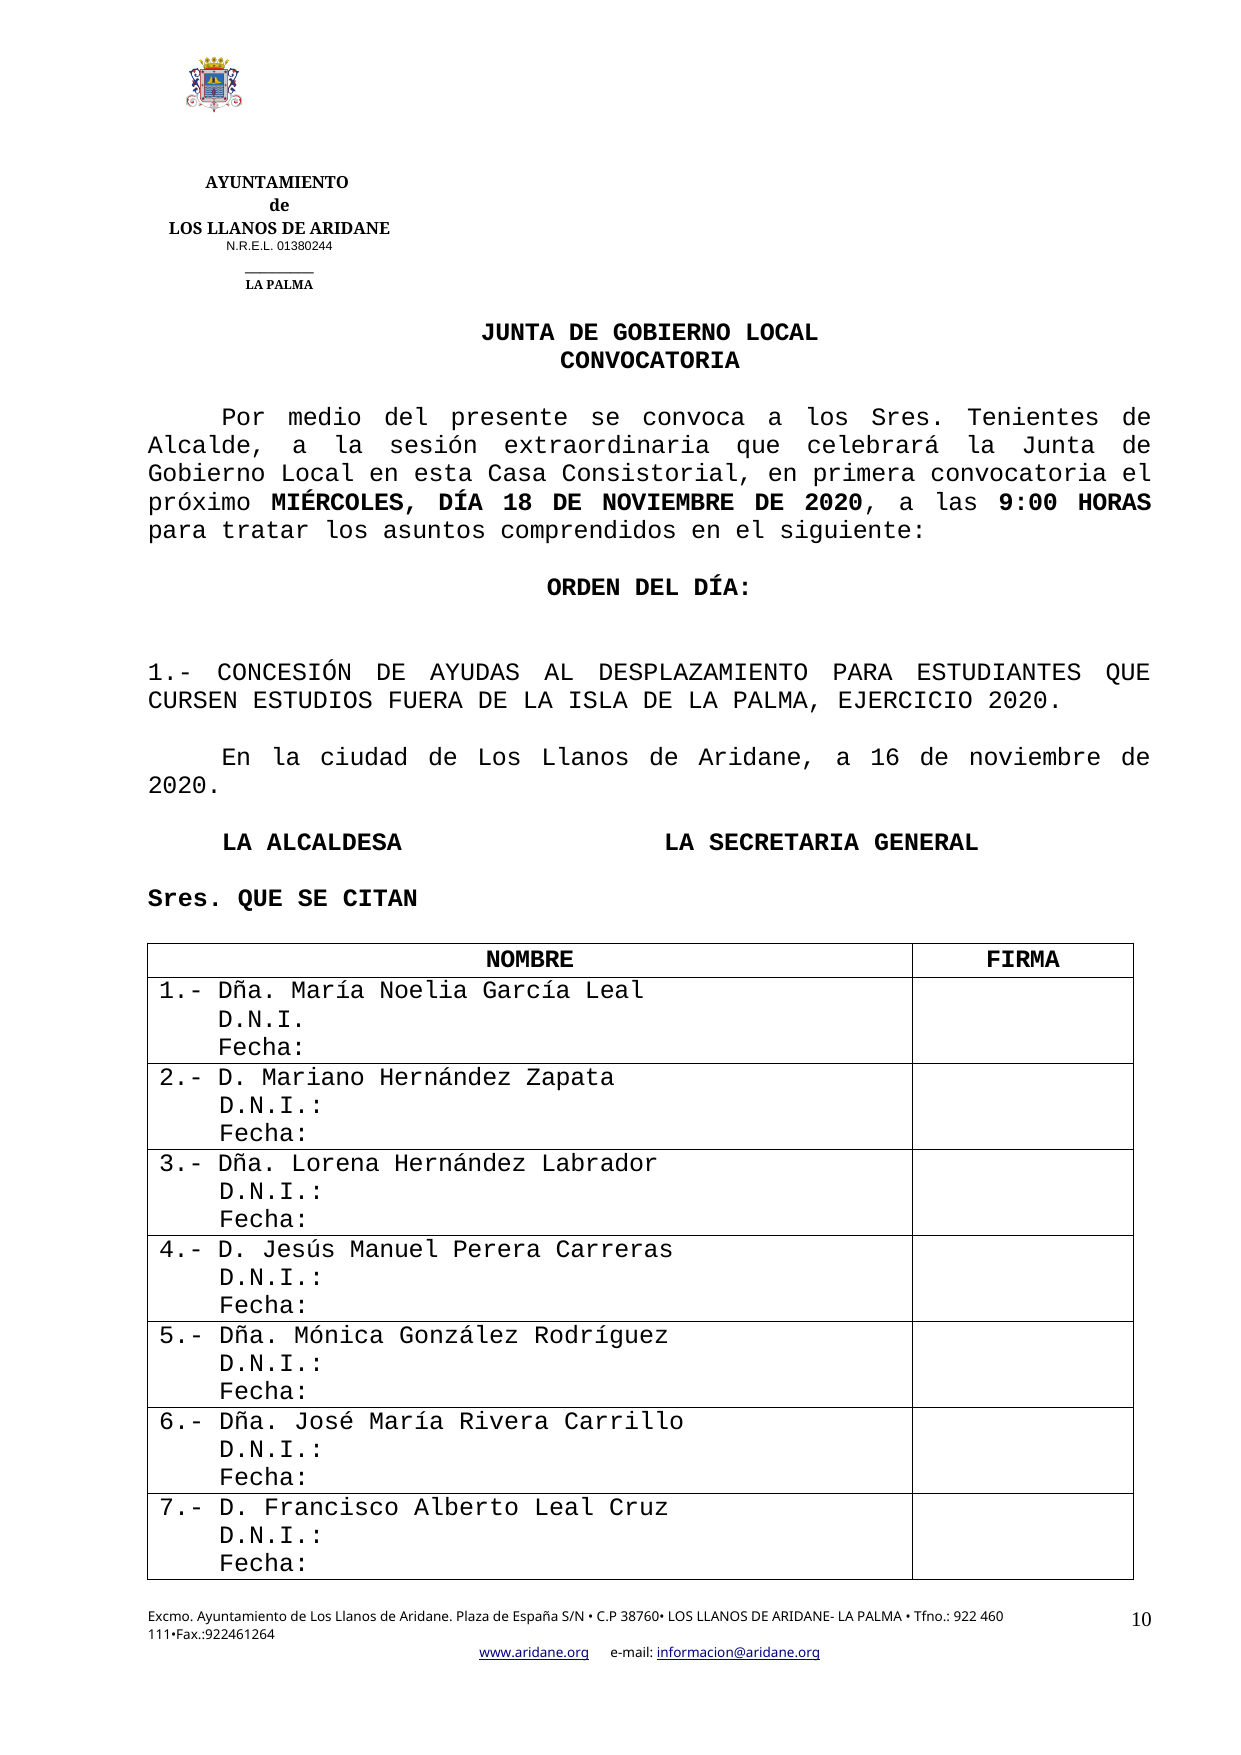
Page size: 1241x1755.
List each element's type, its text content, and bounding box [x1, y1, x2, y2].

table_header FIRMA [913, 944, 1133, 977]
subtitle LA ALCALDESA LA SECRETARIA GENERAL [148, 829, 1152, 858]
table_cell [913, 978, 1133, 1063]
table_cell [913, 1494, 1133, 1579]
table_cell [913, 1236, 1133, 1321]
table_cell [913, 1322, 1133, 1407]
text JUNTA DE GOBIERNO LOCAL [148, 319, 1152, 348]
table_cell 2.- D. Mariano Hernández Zapata D.N.I.: Fecha: [148, 1064, 912, 1149]
table_cell 4.- D. Jesús Manuel Perera Carreras D.N.I.: Fecha: [148, 1236, 912, 1321]
text Sres. QUE SE CITAN [148, 886, 1152, 914]
table_cell 6.- Dña. José María Rivera Carrillo D.N.I.: Fecha: [148, 1408, 912, 1493]
table_cell [913, 1408, 1133, 1493]
subtitle CONVOCATORIA [148, 348, 1152, 376]
table_cell [913, 1064, 1133, 1149]
table_cell 5.- Dña. Mónica González Rodríguez D.N.I.: Fecha: [148, 1322, 912, 1407]
table_cell 1.- Dña. María Noelia García Leal D.N.I. Fecha: [148, 978, 912, 1063]
text Por medio del presente se convoca a los Sres. Tenientes de Alcalde, a la sesión extraordinaria que celebrará la Junta de Gobierno Local en esta Casa Consistorial, en primera convocatoria el próximo MIÉRCOLES, DÍA 18 DE NOVIEMBRE DE 2020, a las 9:00 HORAS para tratar los asuntos comprendidos en el siguiente: [148, 404, 1152, 546]
table_cell 3.- Dña. Lorena Hernández Labrador D.N.I.: Fecha: [148, 1150, 912, 1235]
text 1.- CONCESIÓN DE AYUDAS AL DESPLAZAMIENTO PARA ESTUDIANTES QUE CURSEN ESTUDIOS FUERA DE LA ISLA DE LA PALMA, EJERCICIO 2020. [148, 659, 1152, 716]
table_cell 7.- D. Francisco Alberto Leal Cruz D.N.I.: Fecha: [148, 1494, 912, 1579]
text En la ciudad de Los Llanos de Aridane, a 16 de noviembre de 2020. [148, 744, 1152, 801]
table_cell [913, 1150, 1133, 1235]
table_header NOMBRE [148, 944, 912, 977]
text ORDEN DEL DÍA: [148, 574, 1152, 603]
